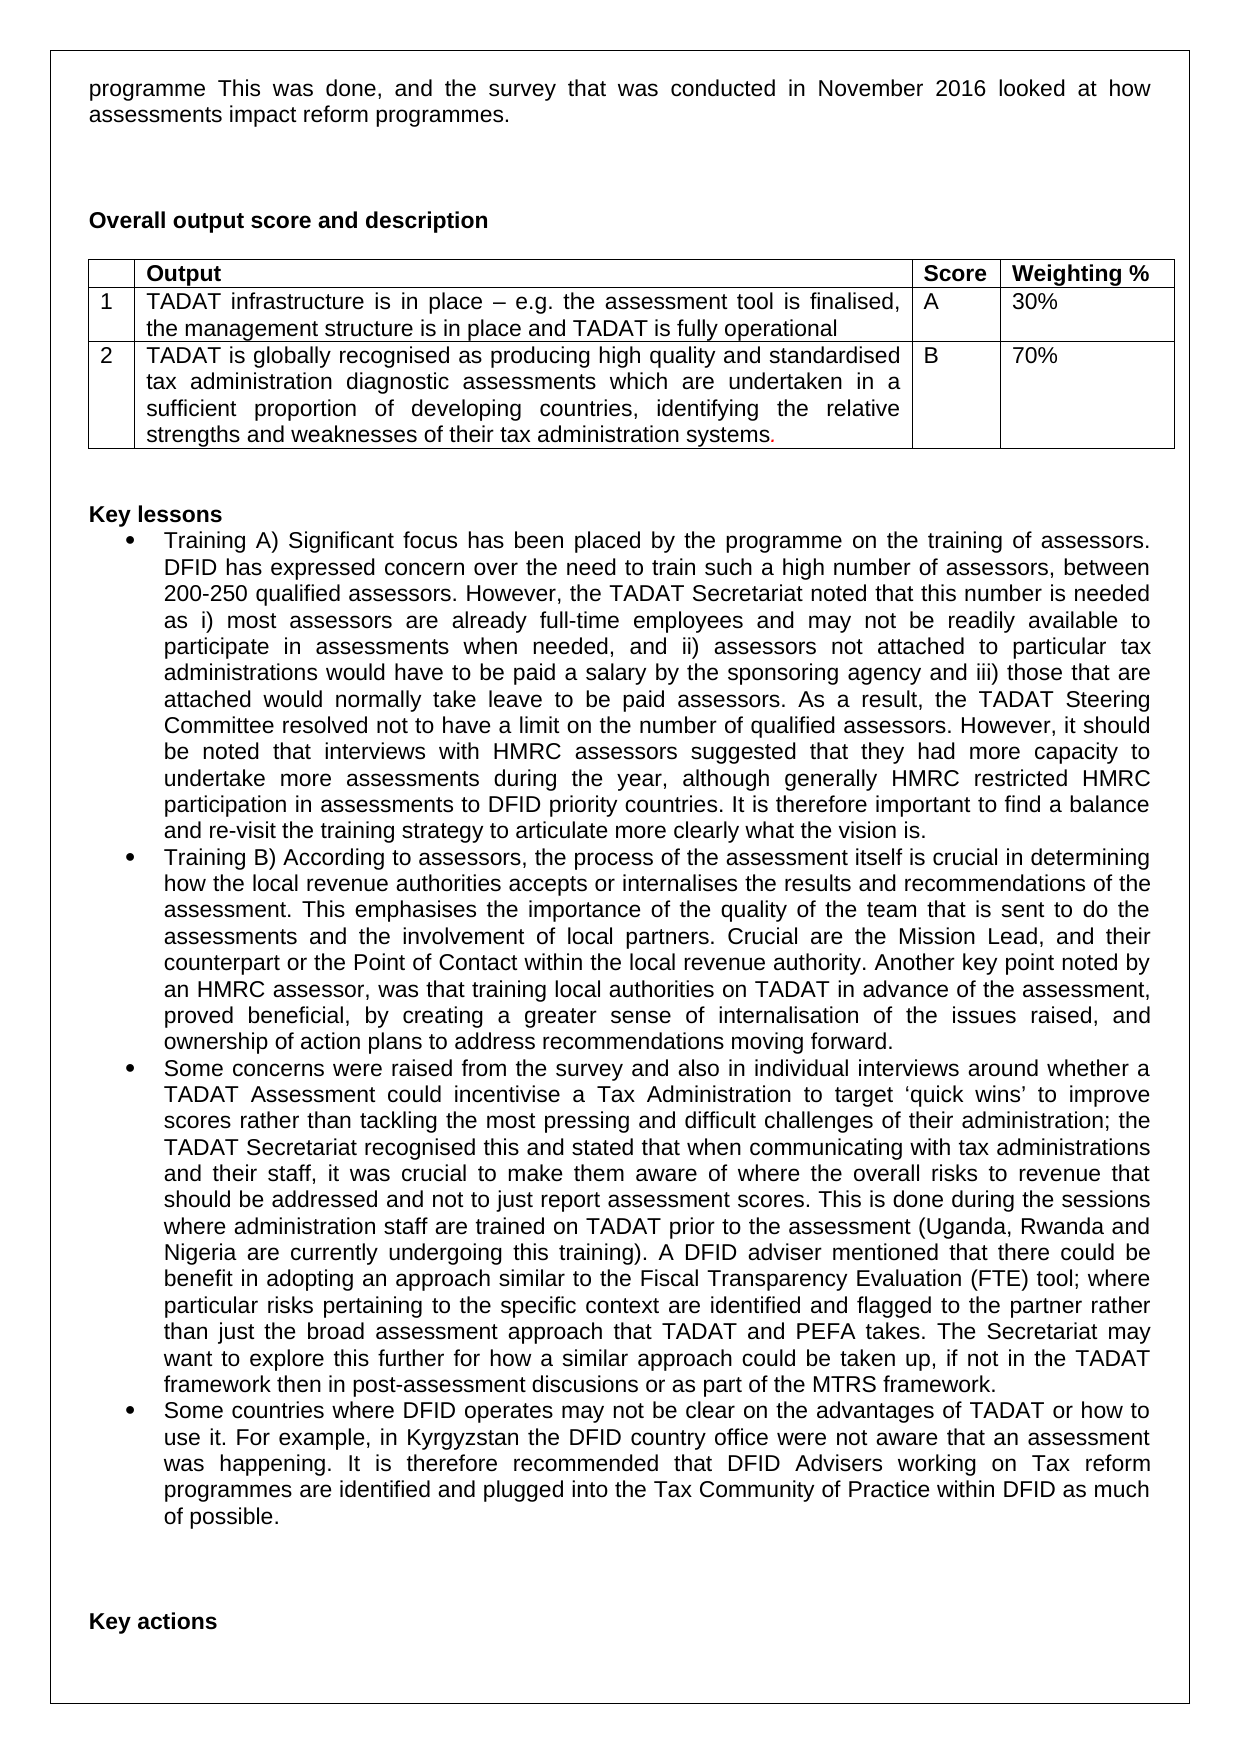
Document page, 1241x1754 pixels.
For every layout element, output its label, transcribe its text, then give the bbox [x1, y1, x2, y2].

table_cell 2 [89, 342, 134, 447]
table_cell TADAT infrastructure is in place – e.g. the assessment tool is finalised, the management structure is in place and TADAT is fully operational [135, 288, 912, 341]
text Overall output score and description [89, 207, 1152, 233]
table_cell 70% [1001, 342, 1174, 447]
table_cell TADAT is globally recognised as producing high quality and standardised tax administration diagnostic assessments which are undertaken in a sufficient proportion of developing countries, identifying the relative strengths and weaknesses of their tax administration systems. [135, 342, 912, 447]
list Some concerns were raised from the survey and also in individual interviews around whether a TADAT Assessment could incentivise a Tax Administration to target ‘quick wins’ to improve scores rather than tackling the most pressing and difficult challenges of their administration; the TADAT Secretariat recognised this and stated that when communicating with tax administrations and their staff, it was crucial to make them aware of where the overall risks to revenue that should be addressed and not to just report assessment scores. This is done during the sessions where administration staff are trained on TADAT prior to the assessment (Uganda, Rwanda and Nigeria are currently undergoing this training). A DFID adviser mentioned that there could be benefit in adopting an approach similar to the Fiscal Transparency Evaluation (FTE) tool; where particular risks pertaining to the specific context are identified and flagged to the partner rather than just the broad assessment approach that TADAT and PEFA takes. The Secretariat may want to explore this further for how a similar approach could be taken up, if not in the TADAT framework then in post-assessment discusions or as part of the MTRS framework. [126, 1054, 1152, 1397]
table_cell 30% [1001, 288, 1174, 341]
list Some countries where DFID operates may not be clear on the advantages of TADAT or how to use it. For example, in Kyrgyzstan the DFID country office were not aware that an assessment was happening. It is therefore recommended that DFID Advisers working on Tax reform programmes are identified and plugged into the Tax Community of Practice within DFID as much of possible. [126, 1397, 1152, 1529]
text Key lessons [89, 501, 1152, 527]
table_cell B [913, 342, 1000, 447]
text Key actions [89, 1608, 1152, 1634]
table_cell 1 [89, 288, 134, 341]
table_header Output [135, 260, 912, 287]
table_header Weighting % [1001, 260, 1174, 287]
text programme This was done, and the survey that was conducted in November 2016 looked at how assessments impact reform programmes. [89, 75, 1152, 128]
table_cell A [913, 288, 1000, 341]
table_header Score [913, 260, 1000, 287]
list Training A) Significant focus has been placed by the programme on the training of assessors. DFID has expressed concern over the need to train such a high number of assessors, between 200-250 qualified assessors. However, the TADAT Secretariat noted that this number is needed as i) most assessors are already full-time employees and may not be readily available to participate in assessments when needed, and ii) assessors not attached to particular tax administrations would have to be paid a salary by the sponsoring agency and iii) those that are attached would normally take leave to be paid assessors. As a result, the TADAT Steering Committee resolved not to have a limit on the number of qualified assessors. However, it should be noted that interviews with HMRC assessors suggested that they had more capacity to undertake more assessments during the year, although generally HMRC restricted HMRC participation in assessments to DFID priority countries. It is therefore important to find a balance and re-visit the training strategy to articulate more clearly what the vision is. [126, 527, 1152, 844]
table_header [89, 260, 134, 287]
list Training B) According to assessors, the process of the assessment itself is crucial in determining how the local revenue authorities accepts or internalises the results and recommendations of the assessment. This emphasises the importance of the quality of the team that is sent to do the assessments and the involvement of local partners. Crucial are the Mission Lead, and their counterpart or the Point of Contact within the local revenue authority. Another key point noted by an HMRC assessor, was that training local authorities on TADAT in advance of the assessment, proved beneficial, by creating a greater sense of internalisation of the issues raised, and ownership of action plans to address recommendations moving forward. [126, 844, 1152, 1054]
